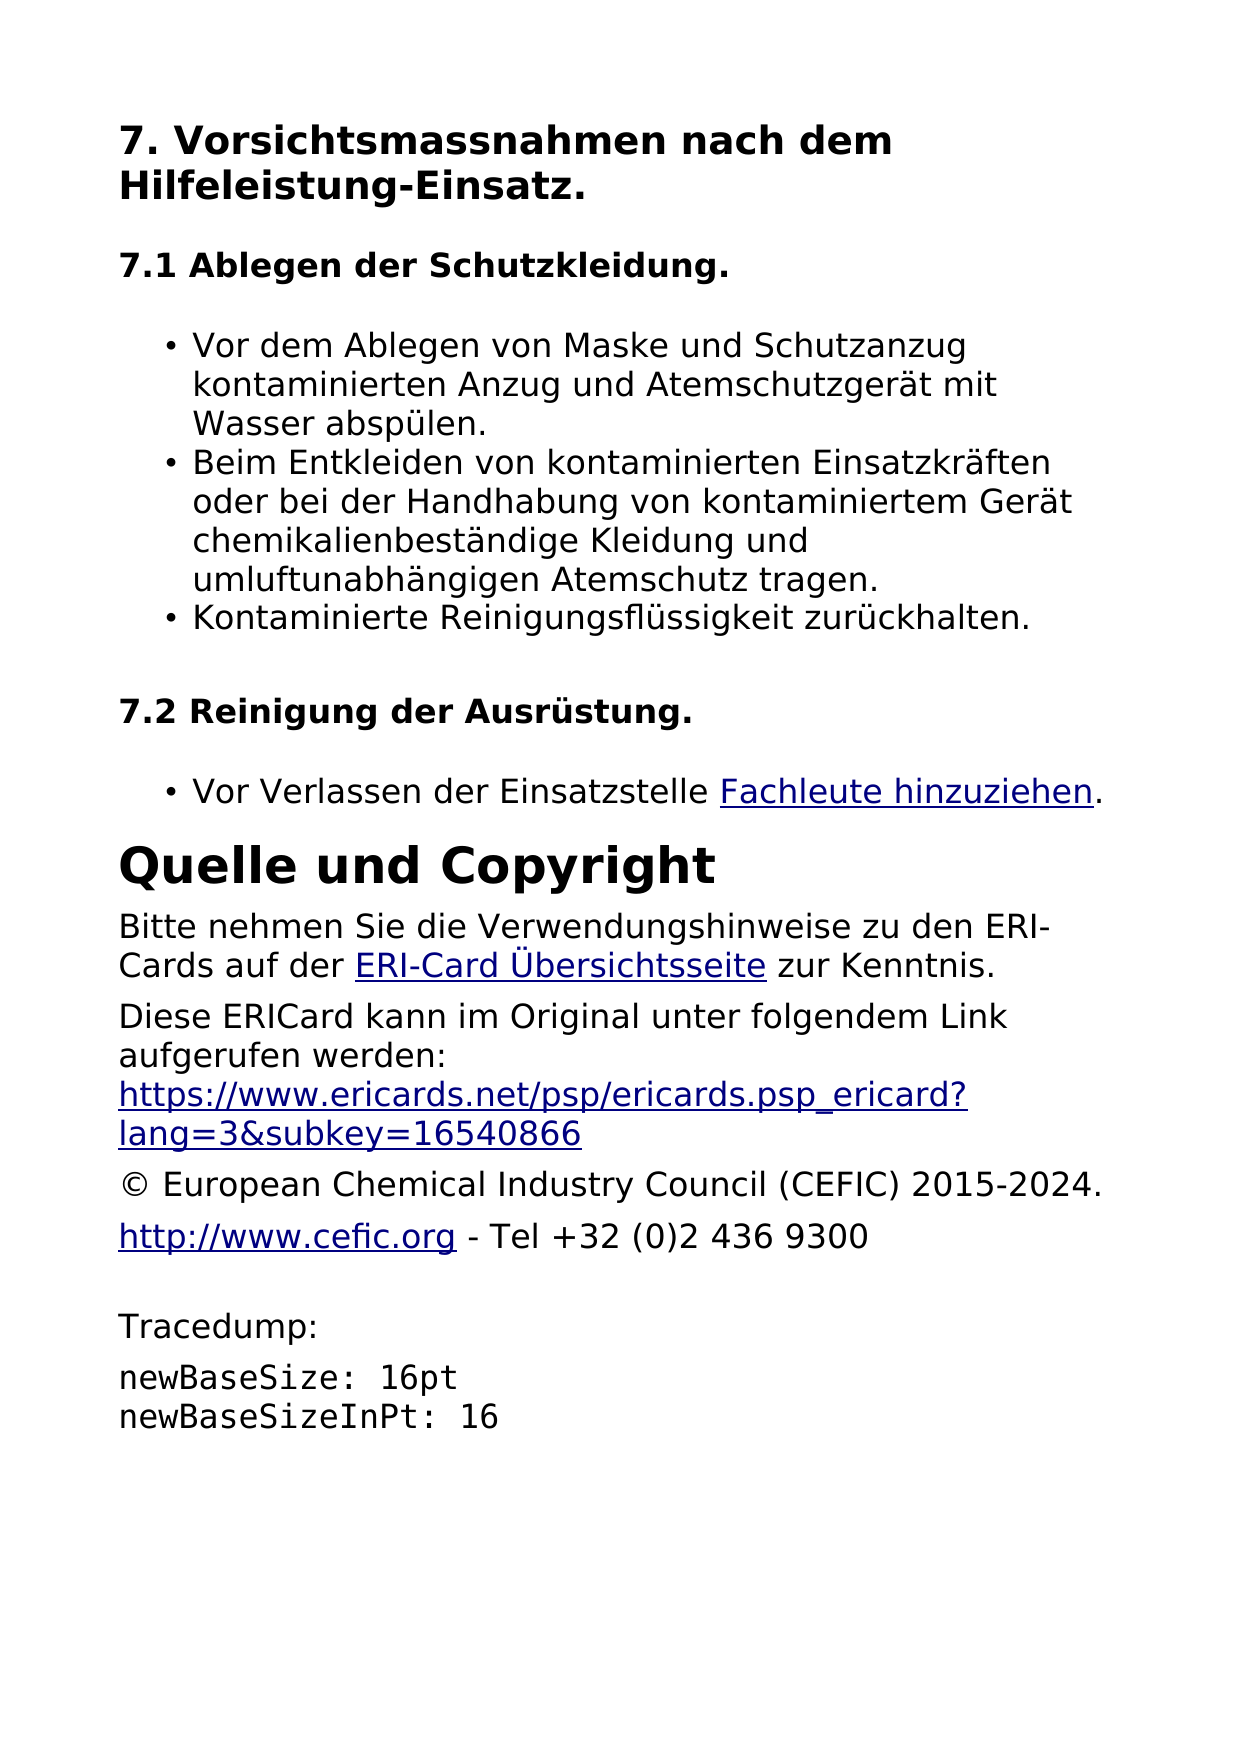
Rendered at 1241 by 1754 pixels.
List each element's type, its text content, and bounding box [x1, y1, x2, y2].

subtitle 7.2 Reinigung der Ausrüstung. [118, 692, 1122, 731]
text Tracedump: [118, 1268, 1122, 1346]
subtitle 7. Vorsichtsmassnahmen nach dem Hilfeleistung-Einsatz. [118, 118, 1122, 208]
subtitle 7.1 Ablegen der Schutzkleidung. [118, 246, 1122, 285]
text Bitte nehmen Sie die Verwendungshinweise zu den ERI-Cards auf der ERI-Card Übersichtsseite zur Kenntnis. [118, 908, 1122, 985]
text Diese ERICard kann im Original unter folgendem Link aufgerufen werden: https://www.ericards.net/psp/ericards.psp_ericard?lang=3&subkey=16540866 [118, 998, 1122, 1153]
list Beim Entkleiden von kontaminierten Einsatzkräften oder bei der Handhabung von kontaminiertem Gerät chemikalienbeständige Kleidung und umluftunabhängigen Atemschutz tragen. [177, 443, 1122, 599]
list Vor Verlassen der Einsatzstelle Fachleute hinzuziehen. [177, 773, 1122, 812]
text http://www.cefic.org - Tel +32 (0)2 436 9300 [118, 1217, 1122, 1256]
text newBaseSize: 16pt newBaseSizeInPt: 16 [118, 1359, 1122, 1436]
text © European Chemical Industry Council (CEFIC) 2015-2024. [118, 1166, 1122, 1204]
subtitle Quelle und Copyright [118, 837, 1122, 895]
list Vor dem Ablegen von Maske und Schutzanzug kontaminierten Anzug und Atemschutzgerät mit Wasser abspülen. [177, 327, 1122, 443]
list Kontaminierte Reinigungsflüssigkeit zurückhalten. [177, 599, 1122, 638]
